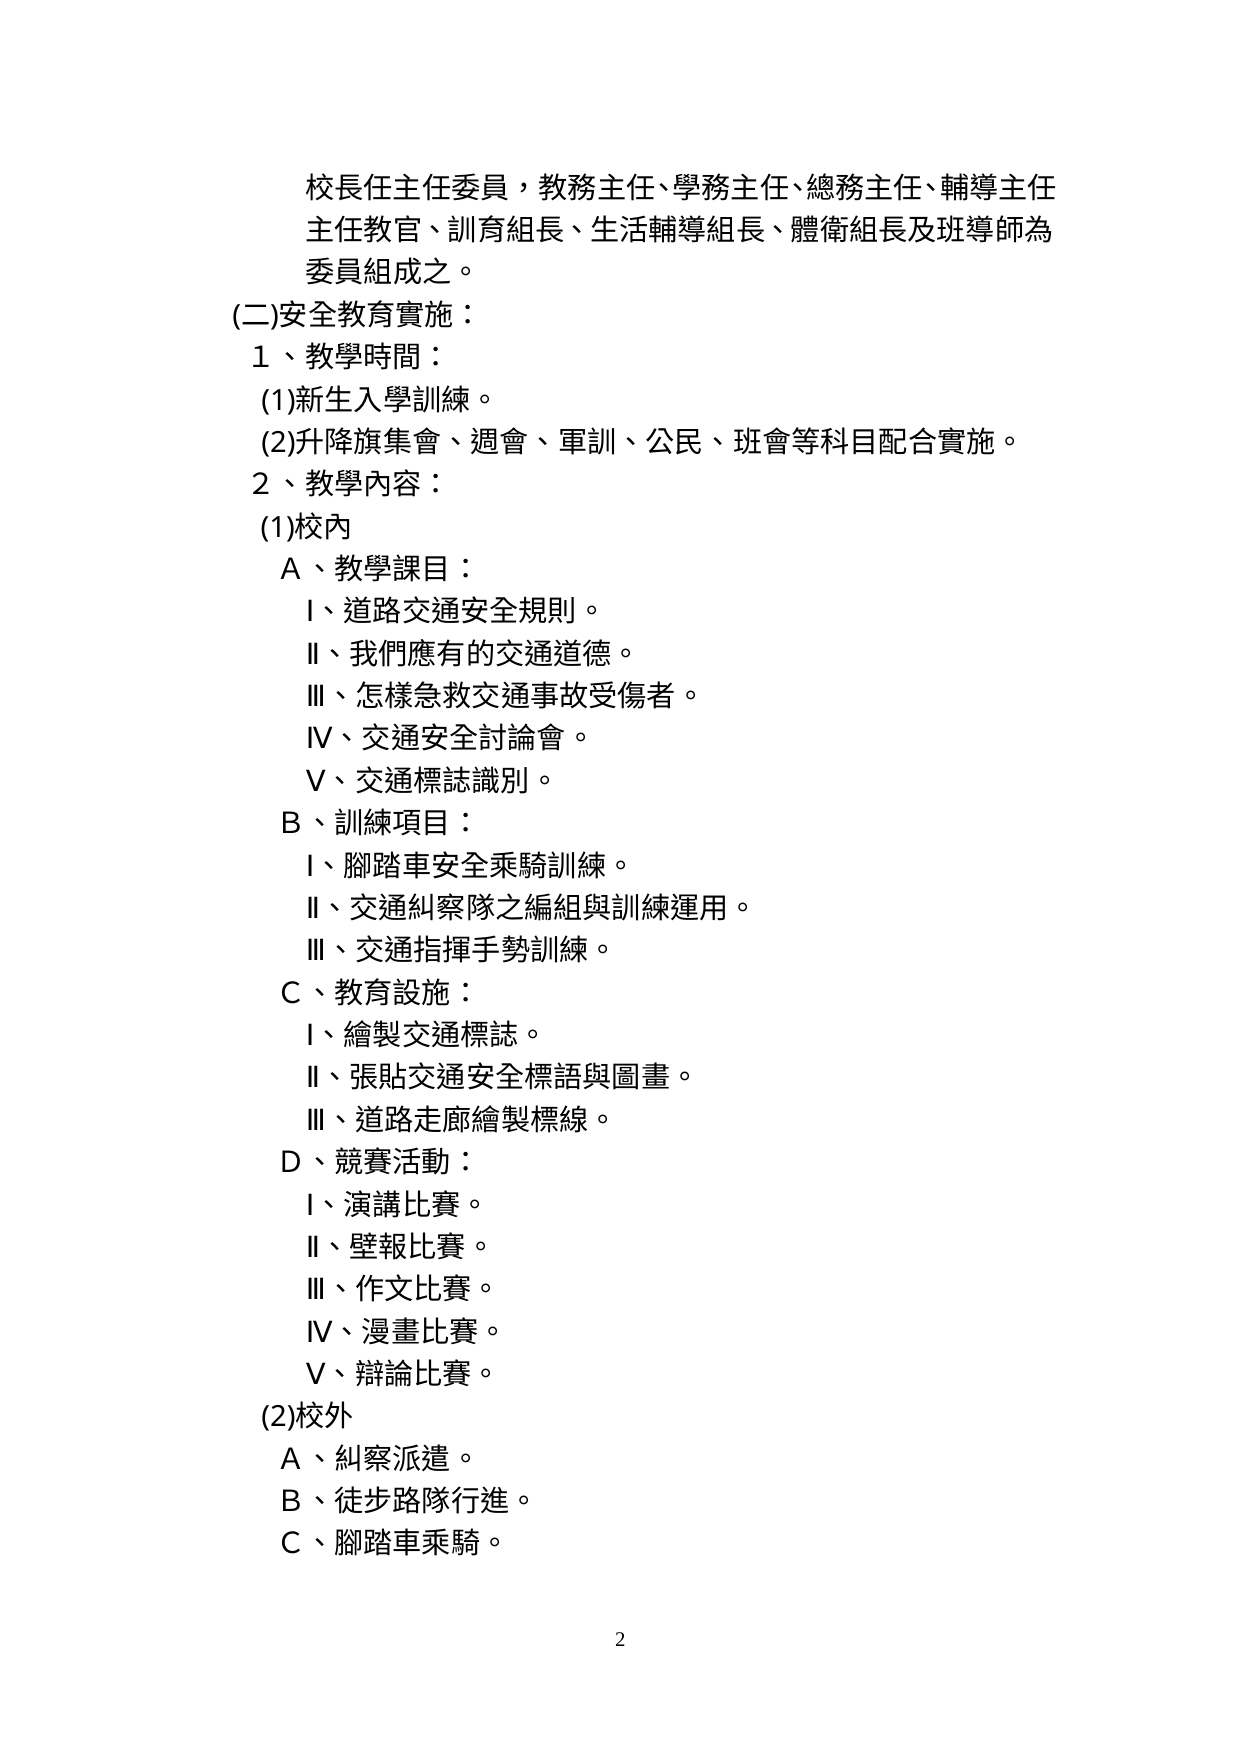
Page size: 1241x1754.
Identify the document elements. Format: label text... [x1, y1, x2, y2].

text Ⅱ、交通糾察隊之編組與訓練運用。 [187, 884, 1053, 927]
text Ⅴ、辯論比賽。 [187, 1351, 1053, 1393]
text (二)安全教育實施： [232, 291, 1053, 334]
text Ⅳ、交通安全討論會。 [187, 715, 1053, 757]
text Ⅰ、腳踏車安全乘騎訓練。 [187, 842, 1053, 884]
text Ａ、糾察派遣。 [187, 1435, 1053, 1478]
text Ⅲ、作文比賽。 [187, 1266, 1053, 1308]
text １、教學時間： [187, 334, 1053, 376]
text Ⅲ、交通指揮手勢訓練。 [187, 927, 1053, 969]
text Ⅲ、怎樣急救交通事故受傷者。 [187, 673, 1053, 715]
text Ｄ、競賽活動： [187, 1139, 1053, 1181]
text Ⅱ、壁報比賽。 [187, 1223, 1053, 1266]
text (1)新生入學訓練。 [187, 376, 1053, 418]
text Ⅲ、道路走廊繪製標線。 [187, 1096, 1053, 1139]
text Ⅴ、交通標誌識別。 [187, 757, 1053, 800]
text Ｂ、徒步路隊行進。 [187, 1478, 1053, 1520]
text Ｂ、訓練項目： [187, 800, 1053, 842]
text Ⅰ、道路交通安全規則。 [187, 588, 1053, 630]
text Ａ、教學課目： [187, 546, 1053, 588]
text Ⅰ、演講比賽。 [187, 1181, 1053, 1223]
text 校長任主任委員，教務主任、學務主任、總務主任、輔導主任、主任教官、訓育組長、生活輔導組長、體衛組長及班導師為委員組成之。 [305, 164, 1053, 291]
text ２、教學內容： [187, 461, 1053, 503]
text Ⅳ、漫畫比賽。 [187, 1308, 1053, 1351]
text Ⅱ、我們應有的交通道德。 [187, 630, 1053, 673]
text Ⅱ、張貼交通安全標語與圖畫。 [187, 1054, 1053, 1096]
text Ｃ、教育設施： [187, 969, 1053, 1012]
text (1)校內 [187, 503, 1053, 546]
text (2)校外 [187, 1393, 1053, 1435]
text (2)升降旗集會、週會、軍訓、公民、班會等科目配合實施。 [187, 418, 1053, 461]
text Ⅰ、繪製交通標誌。 [187, 1012, 1053, 1054]
text Ｃ、腳踏車乘騎。 [187, 1520, 1053, 1562]
